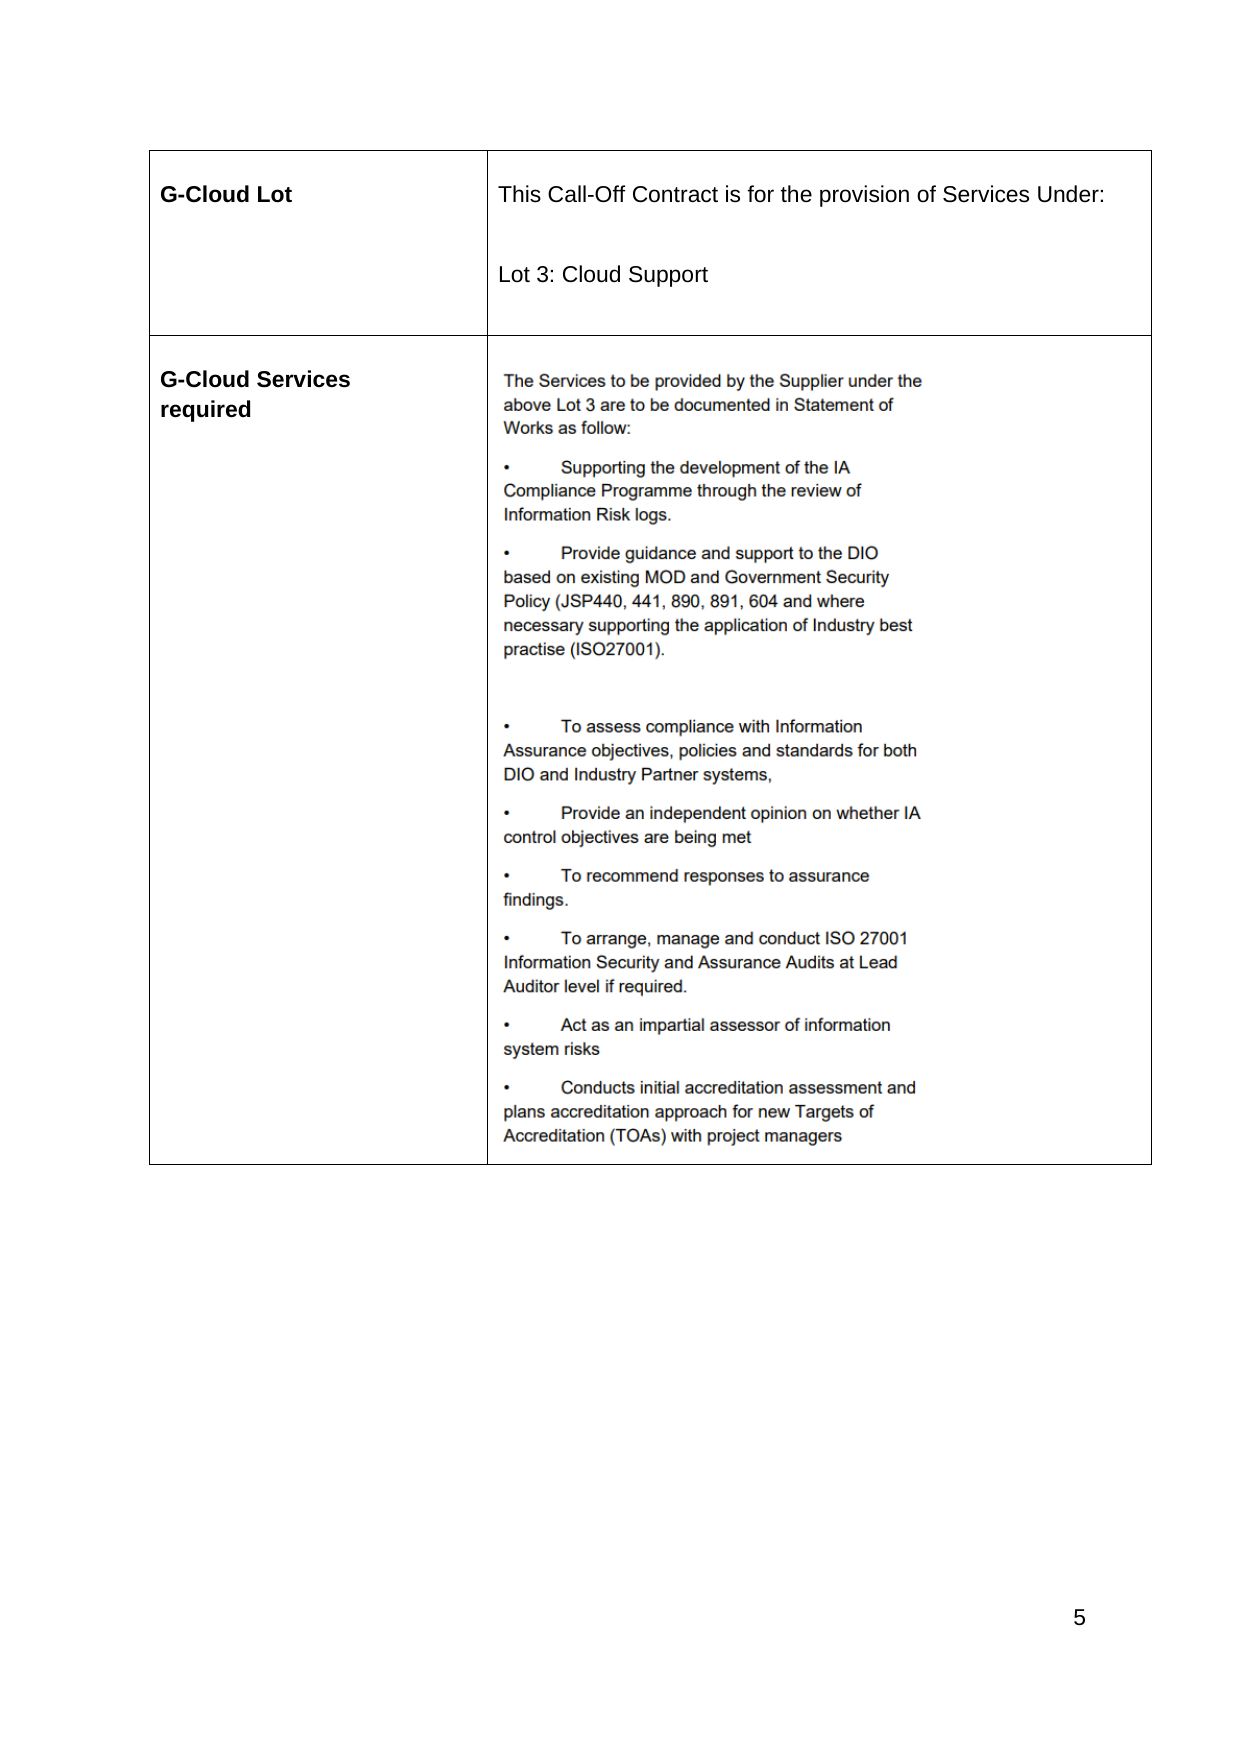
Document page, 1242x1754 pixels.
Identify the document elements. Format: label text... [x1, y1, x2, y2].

table_cell [488, 336, 1151, 1163]
table_header This Call-Off Contract is for the provision of Services Under: Lot 3: Cloud Support [488, 151, 1151, 334]
table_header G-Cloud Lot [150, 151, 487, 334]
table_cell G-Cloud Services required [150, 336, 487, 1163]
